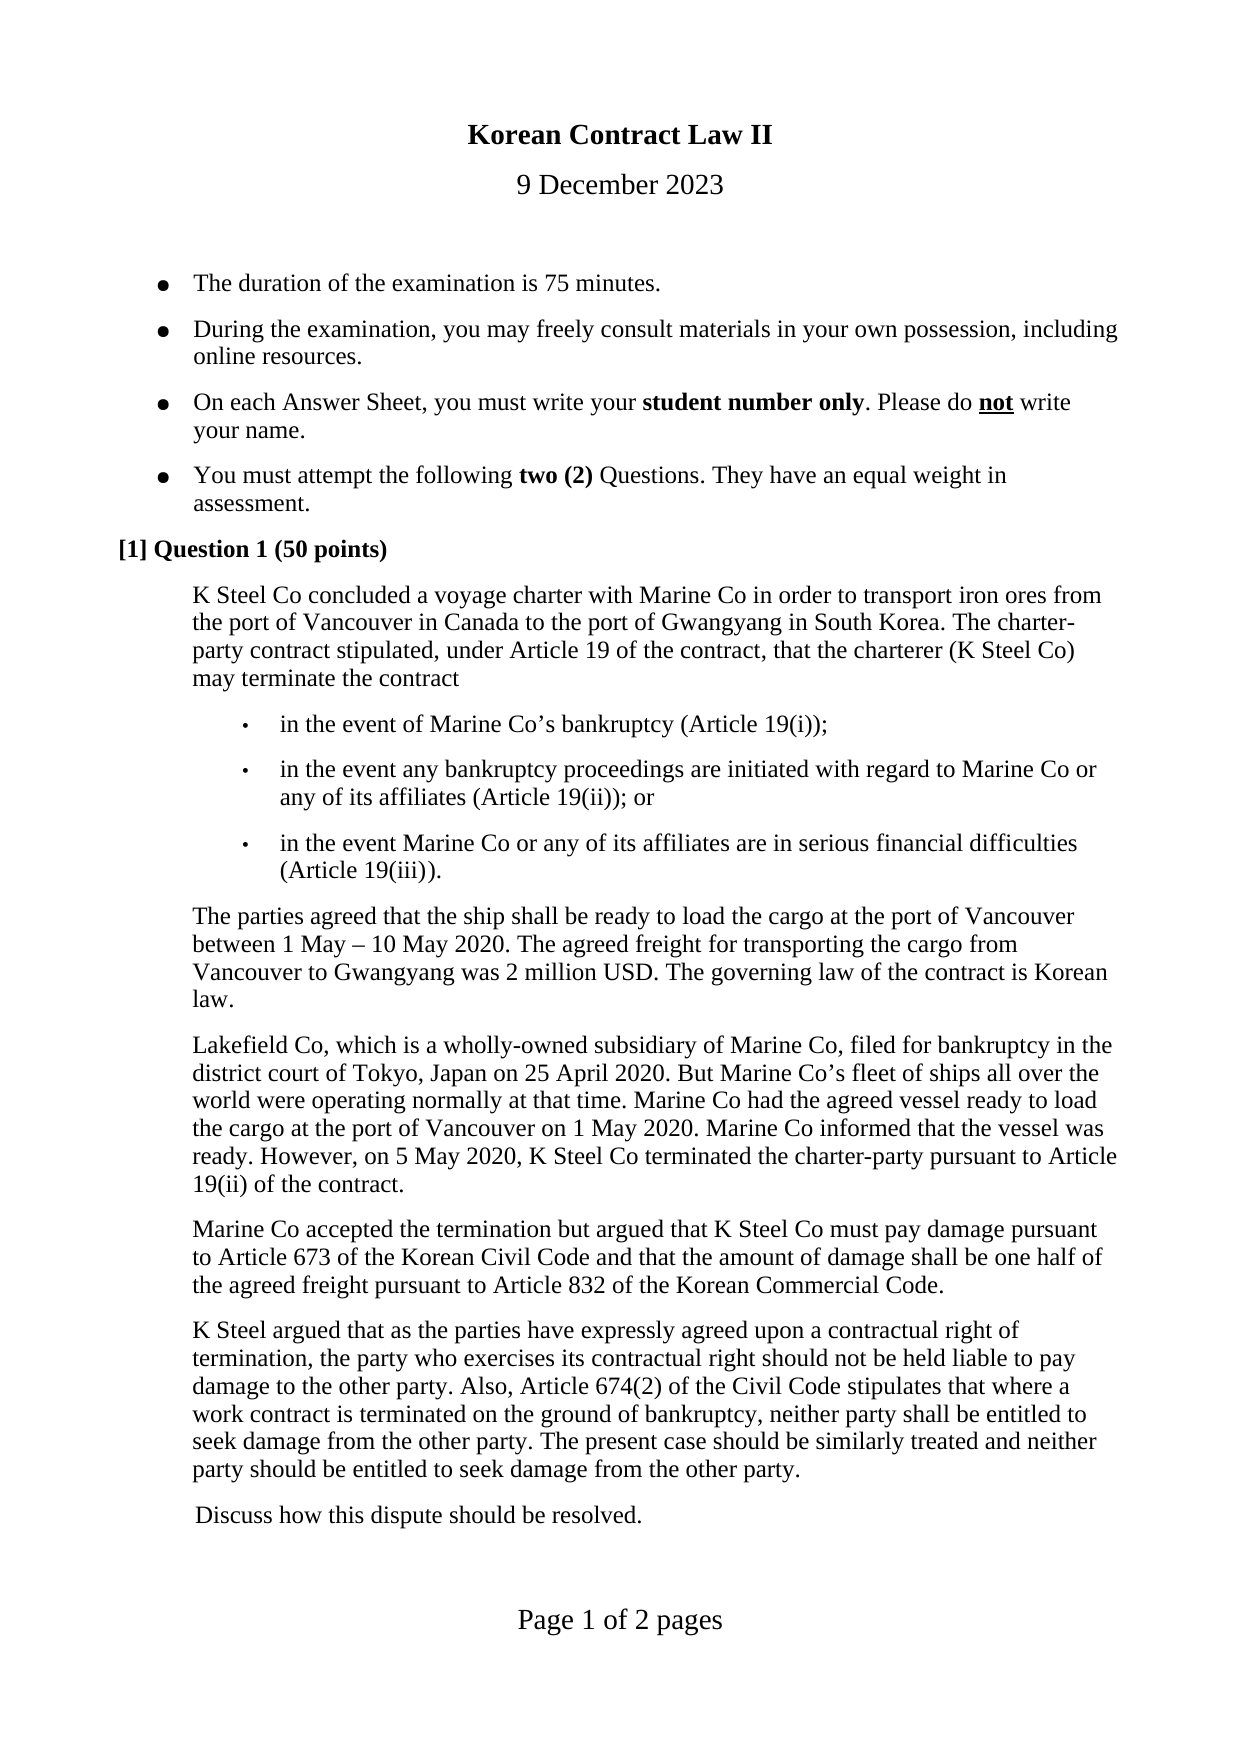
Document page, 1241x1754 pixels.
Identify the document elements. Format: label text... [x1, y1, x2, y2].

list The duration of the examination is 75 minutes. [156, 269, 1122, 297]
text Korean Contract Law II [118, 118, 1122, 150]
list On each Answer Sheet, you must write your student number only. Please do not write your name. [156, 388, 1122, 444]
text Marine Co accepted the termination but argued that K Steel Co must pay damage pursuant to Article 673 of the Korean Civil Code and that the amount of damage shall be one half of the agreed freight pursuant to Article 832 of the Korean Commercial Code. [192, 1215, 1122, 1298]
text [1] Question 1 (50 points) [118, 535, 1122, 563]
list in the event Marine Co or any of its affiliates are in serious financial difficulties (Article 19(iii) ). [242, 829, 1122, 884]
list in the event of Marine Co’s bankruptcy (Article 19(i)); [242, 710, 1122, 737]
text Discuss how this dispute should be resolved. [195, 1501, 1122, 1528]
text 9 December 2023 [118, 168, 1122, 201]
text K Steel Co concluded a voyage charter with Marine Co in order to transport iron ores from the port of Vancouver in Canada to the port of Gwangyang in South Korea. The charter-party contract stipulated, under Article 19 of the contract, that the charterer (K Steel Co) may terminate the contract [192, 581, 1122, 692]
text Lakefield Co, which is a wholly-owned subsidiary of Marine Co, filed for bankruptcy in the district court of Tokyo, Japan on 25 April 2020. But Marine Co’s fleet of ships all over the world were operating normally at that time. Marine Co had the agreed vessel ready to load the cargo at the port of Vancouver on 1 May 2020. Marine Co informed that the vessel was ready. However, on 5 May 2020, K Steel Co terminated the charter-party pursuant to Article 19(ii) of the contract. [192, 1031, 1122, 1197]
list During the examination, you may freely consult materials in your own possession, including online resources. [156, 315, 1122, 370]
list in the event any bankruptcy proceedings are initiated with regard to Marine Co or any of its affiliates (Article 19(ii)); or [242, 755, 1122, 811]
text K Steel argued that as the parties have expressly agreed upon a contractual right of termination, the party who exercises its contractual right should not be held liable to pay damage to the other party. Also, Article 674(2) of the Civil Code stipulates that where a work contract is terminated on the ground of bankruptcy, neither party shall be entitled to seek damage from the other party. The present case should be similarly treated and neither party should be entitled to seek damage from the other party. [192, 1317, 1122, 1483]
text The parties agreed that the ship shall be ready to load the cargo at the port of Vancouver between 1 May – 10 May 2020. The agreed freight for transporting the cargo from Vancouver to Gwangyang was 2 million USD. The governing law of the contract is Korean law. [192, 902, 1122, 1013]
list You must attempt the following two (2) Questions. They have an equal weight in assessment. [156, 462, 1122, 517]
